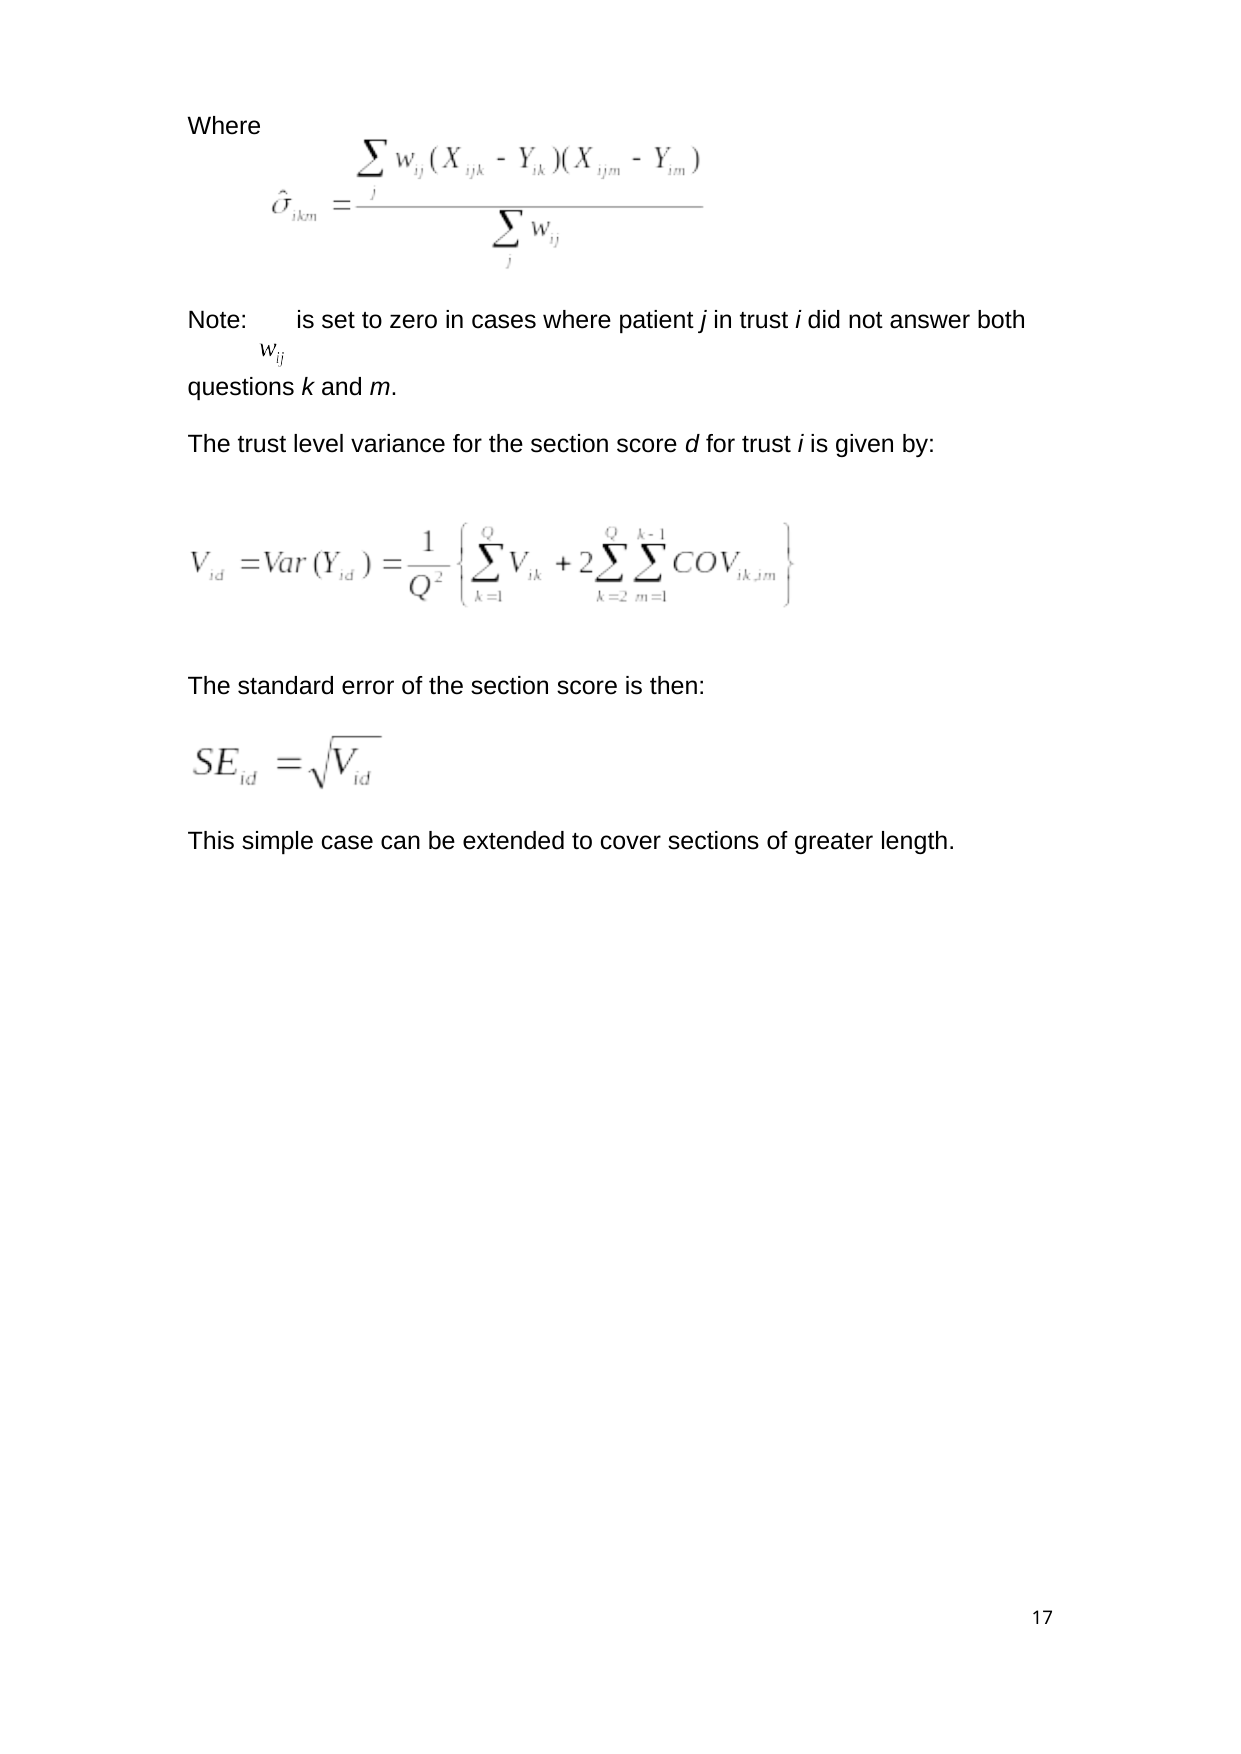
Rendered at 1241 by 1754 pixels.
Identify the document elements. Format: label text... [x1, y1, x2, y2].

text Where [187, 108, 1053, 277]
text Note: is set to zero in cases where patient j in trust i did not answer both questions k and m. [187, 306, 1053, 401]
text The standard error of the section score is then: [187, 671, 1053, 699]
text The trust level variance for the section score d for trust i is given by: [187, 429, 1053, 458]
text This simple case can be extended to cover sections of greater length. [187, 826, 1053, 855]
